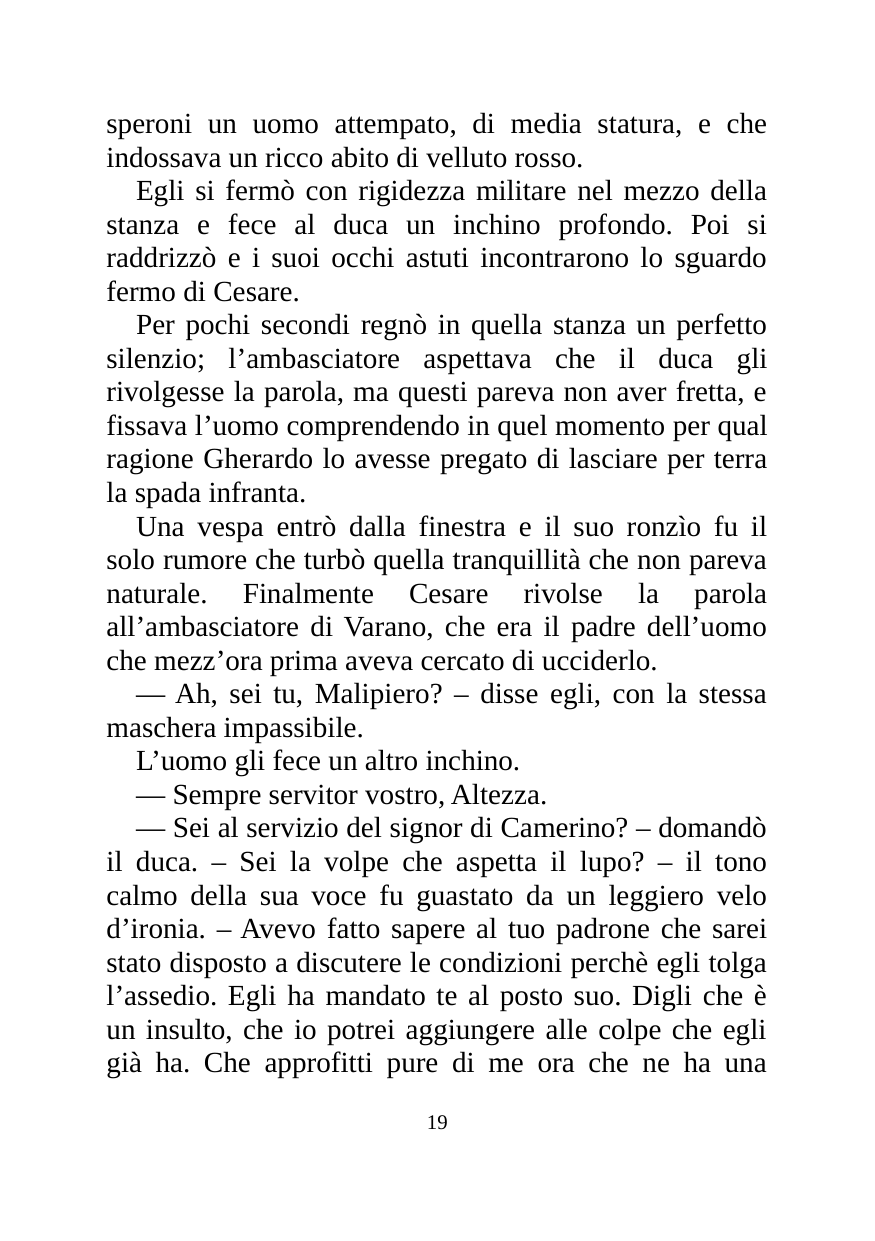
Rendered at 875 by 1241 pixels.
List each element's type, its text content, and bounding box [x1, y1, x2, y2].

text — Sei al servizio del signor di Camerino? – domandò il duca. – Sei la volpe che aspetta il lupo? – il tono calmo della sua voce fu guastato da un leggiero velo d’ironia. – Avevo fatto sapere al tuo padrone che sarei stato disposto a discutere le condizioni perchè egli tolga l’assedio. Egli ha mandato te al posto suo. Digli che è un insulto, che io potrei aggiungere alle colpe che egli già ha. Che approfitti pure di me ora che ne ha una [106, 811, 768, 1079]
text Per pochi secondi regnò in quella stanza un perfetto silenzio; l’ambasciatore aspettava che il duca gli rivolgesse la parola, ma questi pareva non aver fretta, e fissava l’uomo comprendendo in quel momento per qual ragione Gherardo lo avesse pregato di lasciare per terra la spada infranta. [106, 307, 768, 509]
text Una vespa entrò dalla finestra e il suo ronzìo fu il solo rumore che turbò quella tranquillità che non pareva naturale. Finalmente Cesare rivolse la parola all’ambasciatore di Varano, che era il padre dell’uomo che mezz’ora prima aveva cercato di ucciderlo. [106, 509, 768, 676]
text — Ah, sei tu, Malipiero? – disse egli, con la stessa maschera impassibile. [106, 676, 768, 743]
text speroni un uomo attempato, di media statura, e che indossava un ricco abito di velluto rosso. [106, 106, 768, 173]
text L’uomo gli fece un altro inchino. [106, 743, 768, 777]
text — Sempre servitor vostro, Altezza. [106, 777, 768, 811]
text Egli si fermò con rigidezza militare nel mezzo della stanza e fece al duca un inchino profondo. Poi si raddrizzò e i suoi occhi astuti incontrarono lo sguardo fermo di Cesare. [106, 173, 768, 307]
